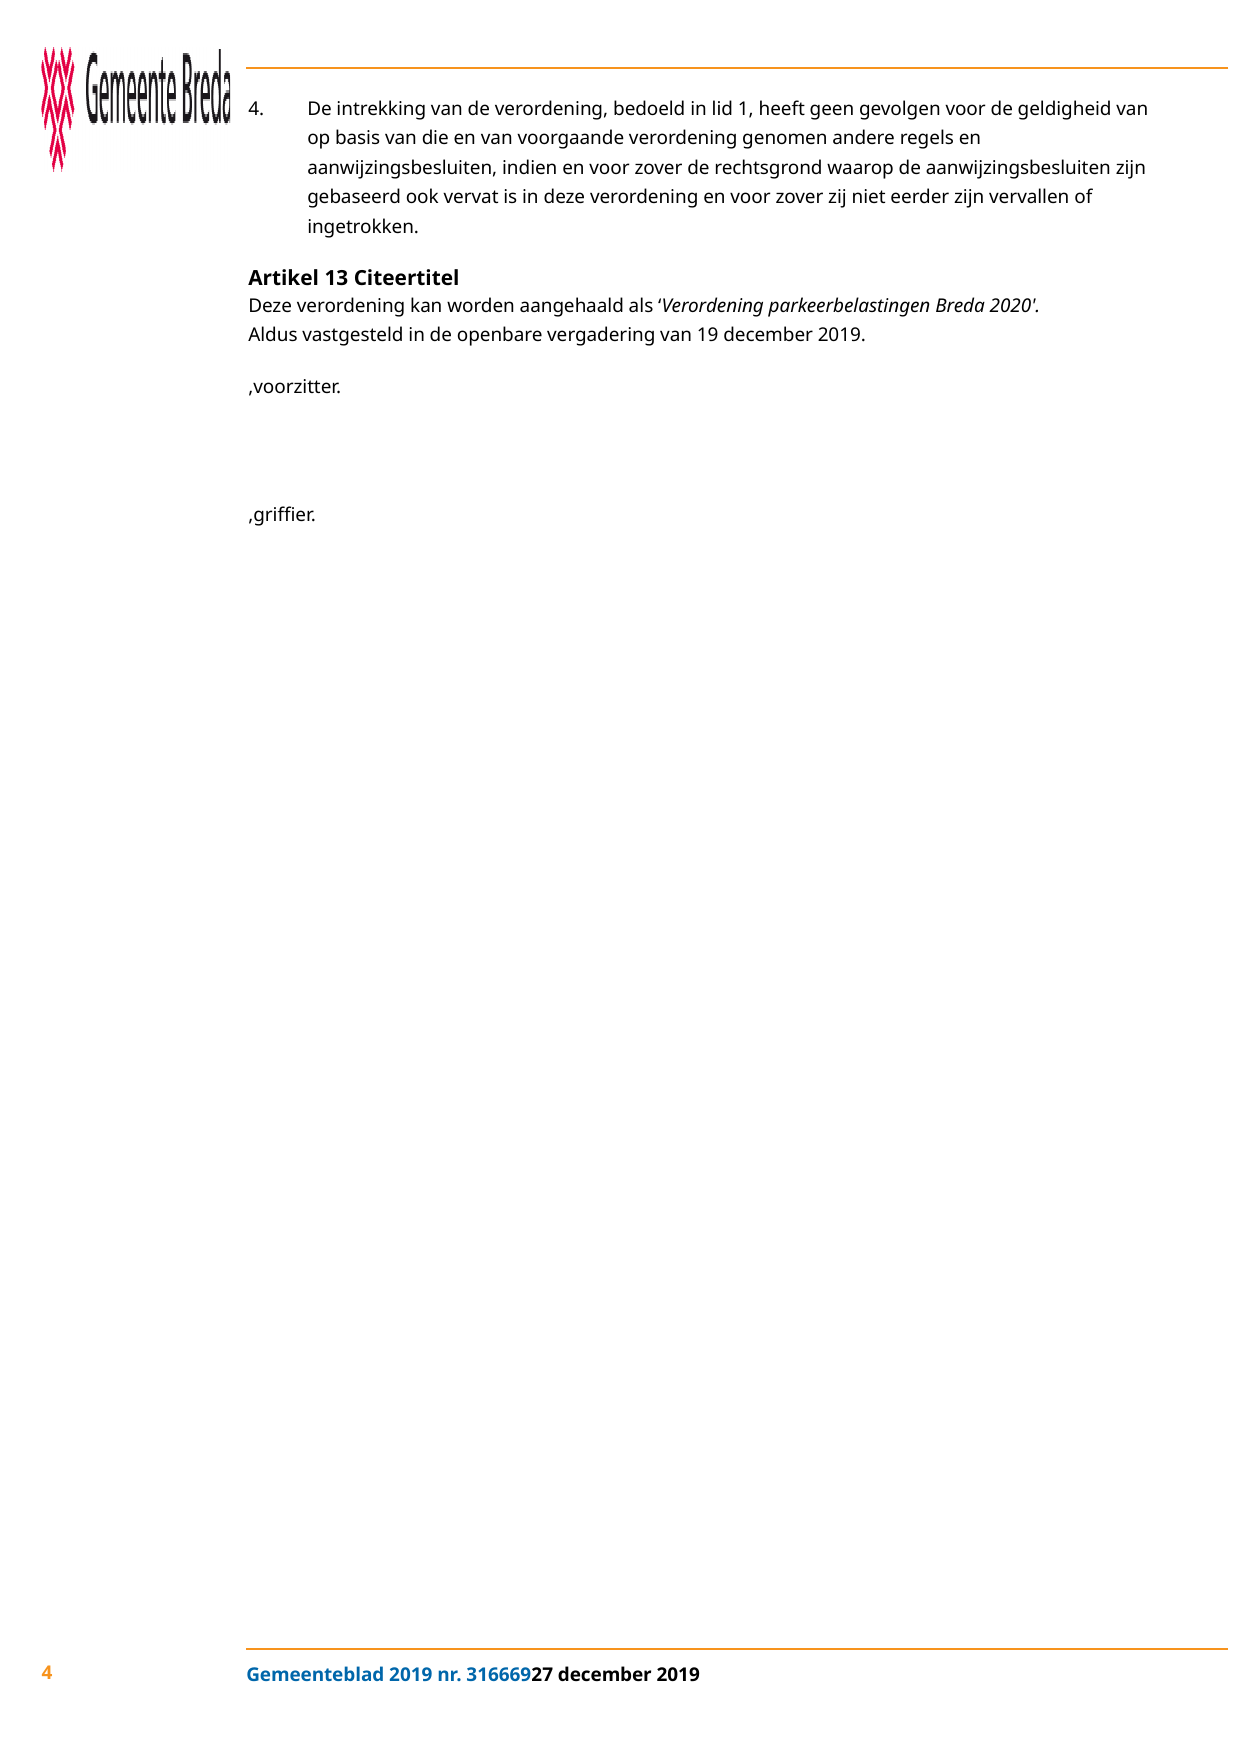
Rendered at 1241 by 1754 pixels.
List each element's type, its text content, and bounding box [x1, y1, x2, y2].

text ,voorzitter. [248, 373, 1152, 399]
picture [41, 47, 231, 172]
text ,griffier. [248, 502, 1152, 527]
text Aldus vastgesteld in de openbare vergadering van 19 december 2019. [248, 322, 1152, 347]
list De intrekking van de verordening, bedoeld in lid 1, heeft geen gevolgen voor de geldigheid van op basis van die en van voorgaande verordening genomen andere regels en aanwijzingsbesluiten, indien en voor zover de rechtsgrond waarop de aanwijzingsbesluiten zijn gebaseerd ook vervat is in deze verordening en voor zover zij niet eerder zijn vervallen of ingetrokken. [248, 95, 1152, 239]
text Artikel 13 Citeertitel [248, 263, 1152, 292]
text Deze verordening kan worden aangehaald als ‘Verordening parkeerbelastingen Breda 2020'. [248, 292, 1152, 318]
